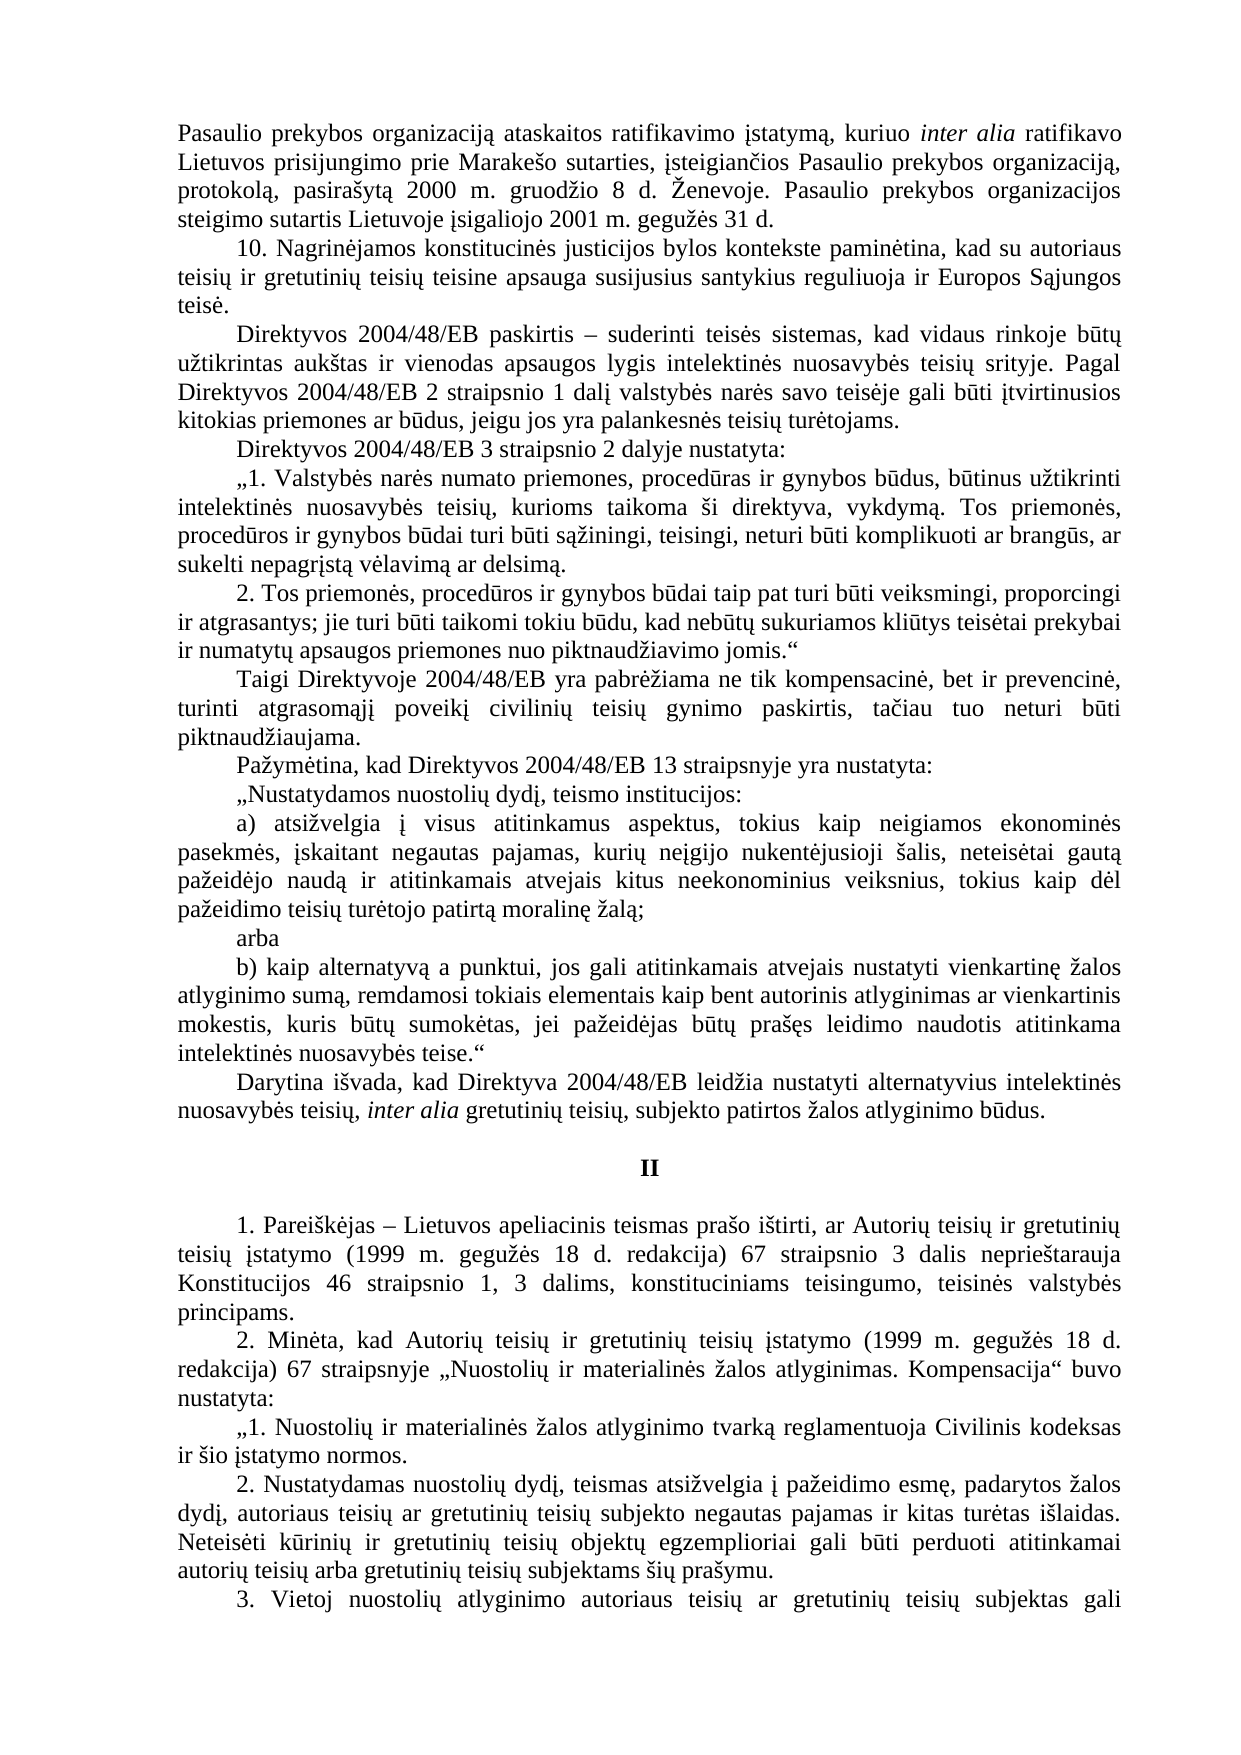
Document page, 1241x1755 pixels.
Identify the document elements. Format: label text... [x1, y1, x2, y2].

text Direktyvos 2004/48/EB 3 straipsnio 2 dalyje nustatyta: [177, 434, 1122, 463]
text a) atsižvelgia į visus atitinkamus aspektus, tokius kaip neigiamos ekonominės pasekmės, įskaitant negautas pajamas, kurių neįgijo nukentėjusioji šalis, neteisėtai gautą pažeidėjo naudą ir atitinkamais atvejais kitus neekonominius veiksnius, tokius kaip dėl pažeidimo teisių turėtojo patirtą moralinę žalą; [177, 808, 1122, 923]
text Pažymėtina, kad Direktyvos 2004/48/EB 13 straipsnyje yra nustatyta: [177, 751, 1122, 779]
text arba [177, 923, 1122, 952]
text „1. Valstybės narės numato priemones, procedūras ir gynybos būdus, būtinus užtikrinti intelektinės nuosavybės teisių, kurioms taikoma ši direktyva, vykdymą. Tos priemonės, procedūros ir gynybos būdai turi būti sąžiningi, teisingi, neturi būti komplikuoti ar brangūs, ar sukelti nepagrįstą vėlavimą ar delsimą. [177, 463, 1122, 578]
text 2. Nustatydamas nuostolių dydį, teismas atsižvelgia į pažeidimo esmę, padarytos žalos dydį, autoriaus teisių ar gretutinių teisių subjekto negautas pajamas ir kitas turėtas išlaidas. Neteisėti kūrinių ir gretutinių teisių objektų egzemplioriai gali būti perduoti atitinkamai autorių teisių arba gretutinių teisių subjektams šių prašymu. [177, 1469, 1122, 1584]
text 2. Minėta, kad Autorių teisių ir gretutinių teisių įstatymo (1999 m. gegužės 18 d. redakcija) 67 straipsnyje „Nuostolių ir materialinės žalos atlyginimas. Kompensacija“ buvo nustatyta: [177, 1326, 1122, 1412]
text „1. Nuostolių ir materialinės žalos atlyginimo tvarką reglamentuoja Civilinis kodeksas ir šio įstatymo normos. [177, 1412, 1122, 1469]
text Darytina išvada, kad Direktyva 2004/48/EB leidžia nustatyti alternatyvius intelektinės nuosavybės teisių, inter alia gretutinių teisių, subjekto patirtos žalos atlyginimo būdus. [177, 1067, 1122, 1124]
text Pasaulio prekybos organizaciją ataskaitos ratifikavimo įstatymą, kuriuo inter alia ratifikavo Lietuvos prisijungimo prie Marakešo sutarties, įsteigiančios Pasaulio prekybos organizaciją, protokolą, pasirašytą 2000 m. gruodžio 8 d. Ženevoje. Pasaulio prekybos organizacijos steigimo sutartis Lietuvoje įsigaliojo 2001 m. gegužės 31 d. [177, 118, 1122, 233]
text II [177, 1153, 1122, 1182]
text 10. Nagrinėjamos konstitucinės justicijos bylos kontekste paminėtina, kad su autoriaus teisių ir gretutinių teisių teisine apsauga susijusius santykius reguliuoja ir Europos Sąjungos teisė. [177, 233, 1122, 319]
text Direktyvos 2004/48/EB paskirtis – suderinti teisės sistemas, kad vidaus rinkoje būtų užtikrintas aukštas ir vienodas apsaugos lygis intelektinės nuosavybės teisių srityje. Pagal Direktyvos 2004/48/EB 2 straipsnio 1 dalį valstybės narės savo teisėje gali būti įtvirtinusios kitokias priemones ar būdus, jeigu jos yra palankesnės teisių turėtojams. [177, 319, 1122, 434]
text 2. Tos priemonės, procedūros ir gynybos būdai taip pat turi būti veiksmingi, proporcingi ir atgrasantys; jie turi būti taikomi tokiu būdu, kad nebūtų sukuriamos kliūtys teisėtai prekybai ir numatytų apsaugos priemones nuo piktnaudžiavimo jomis.“ [177, 578, 1122, 664]
text b) kaip alternatyvą a punktui, jos gali atitinkamais atvejais nustatyti vienkartinę žalos atlyginimo sumą, remdamosi tokiais elementais kaip bent autorinis atlyginimas ar vienkartinis mokestis, kuris būtų sumokėtas, jei pažeidėjas būtų prašęs leidimo naudotis atitinkama intelektinės nuosavybės teise.“ [177, 952, 1122, 1067]
text 1. Pareiškėjas – Lietuvos apeliacinis teismas prašo ištirti, ar Autorių teisių ir gretutinių teisių įstatymo (1999 m. gegužės 18 d. redakcija) 67 straipsnio 3 dalis neprieštarauja Konstitucijos 46 straipsnio 1, 3 dalims, konstituciniams teisingumo, teisinės valstybės principams. [177, 1211, 1122, 1326]
text 3. Vietoj nuostolių atlyginimo autoriaus teisių ar gretutinių teisių subjektas gali [177, 1584, 1122, 1613]
text Taigi Direktyvoje 2004/48/EB yra pabrėžiama ne tik kompensacinė, bet ir prevencinė, turinti atgrasomąjį poveikį civilinių teisių gynimo paskirtis, tačiau tuo neturi būti piktnaudžiaujama. [177, 664, 1122, 751]
text „Nustatydamos nuostolių dydį, teismo institucijos: [177, 779, 1122, 808]
